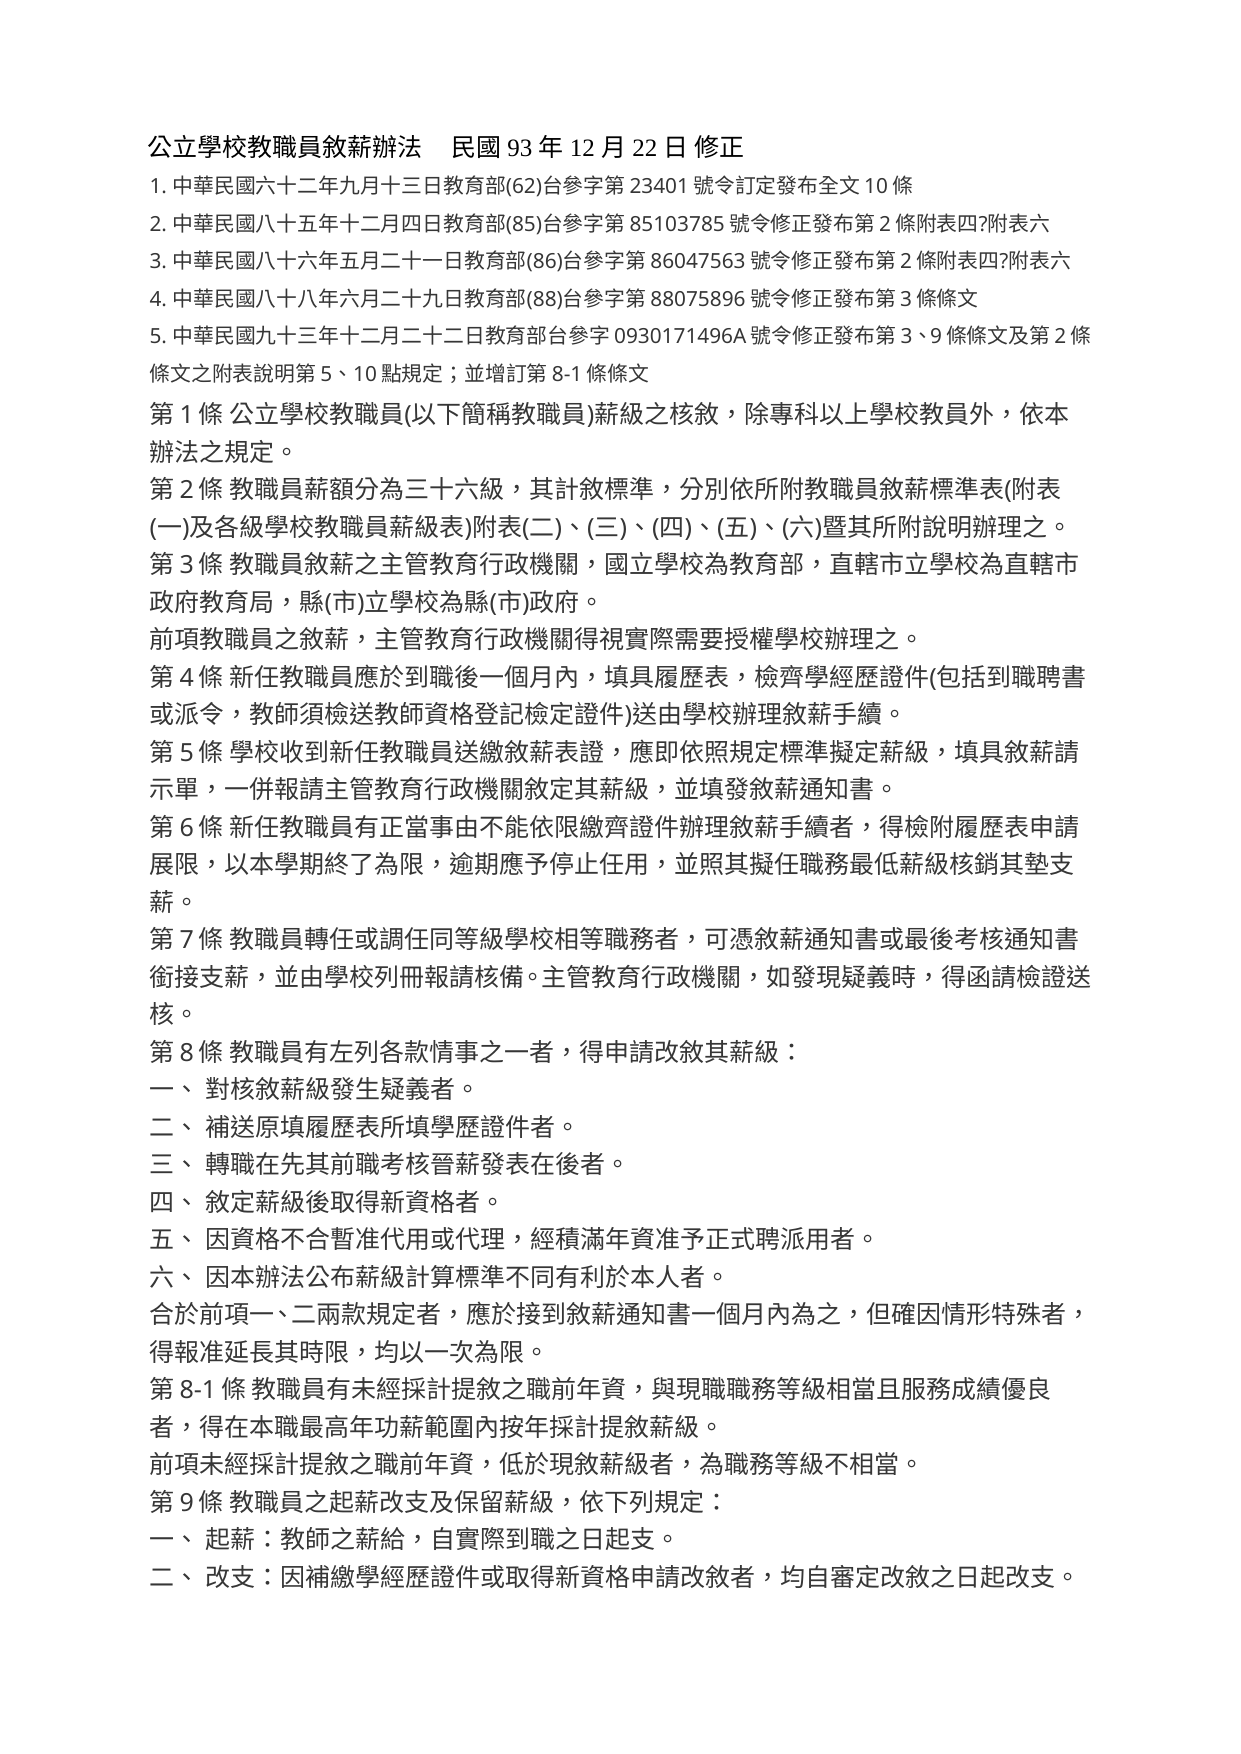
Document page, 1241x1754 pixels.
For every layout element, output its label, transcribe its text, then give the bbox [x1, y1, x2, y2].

table_cell 第1條 公立學校教職員(以下簡稱教職員)薪級之核敘，除專科以上學校教員外，依本辦法之規定。 第2條 教職員薪額分為三十六級，其計敘標準，分別依所附教職員敘薪標準表(附表(一)及各級學校教職員薪級表)附表(二)、(三)、(四)、(五)、(六)暨其所附說明辦理之。 第3條 教職員敘薪之主管教育行政機關，國立學校為教育部，直轄市立學校為直轄市政府教育局，縣(市)立學校為縣(市)政府。 前項教職員之敘薪，主管教育行政機關得視實際需要授權學校辦理之。 第4條 新任教職員應於到職後一個月內，填具履歷表，檢齊學經歷證件(包括到職聘書或派令，教師須檢送教師資格登記檢定證件)送由學校辦理敘薪手續。 第5條 學校收到新任教職員送繳敘薪表證，應即依照規定標準擬定薪級，填具敘薪請示單，一併報請主管教育行政機關敘定其薪級，並填發敘薪通知書。 第6條 新任教職員有正當事由不能依限繳齊證件辦理敘薪手續者，得檢附履歷表申請展限，以本學期終了為限，逾期應予停止任用，並照其擬任職務最低薪級核銷其墊支薪。 第7條 教職員轉任或調任同等級學校相等職務者，可憑敘薪通知書或最後考核通知書銜接支薪，並由學校列冊報請核備。主管教育行政機關，如發現疑義時，得函請檢證送核。 第8條 教職員有左列各款情事之一者，得申請改敘其薪級： 一、 對核敘薪級發生疑義者。 二、 補送原填履歷表所填學歷證件者。 三、 轉職在先其前職考核晉薪發表在後者。 四、 敘定薪級後取得新資格者。 五、 因資格不合暫准代用或代理，經積滿年資准予正式聘派用者。 六、 因本辦法公布薪級計算標準不同有利於本人者。 合於前項一、二兩款規定者，應於接到敘薪通知書一個月內為之，但確因情形特殊者，得報准延長其時限，均以一次為限。 第8-1條 教職員有未經採計提敘之職前年資，與現職職務等級相當且服務成績優良者，得在本職最高年功薪範圍內按年採計提敘薪級。 前項未經採計提敘之職前年資，低於現敘薪級者，為職務等級不相當。 第9條 教職員之起薪改支及保留薪級，依下列規定： 一、 起薪：教師之薪給，自實際到職之日起支。 二、 改支：因補繳學經歷證件或取得新資格申請改敘者，均自審定改敘之日起改支。 [148, 393, 1092, 1596]
table_header 1. 中華民國六十二年九月十三日教育部(62)台參字第23401號令訂定發布全文10條 2. 中華民國八十五年十二月四日教育部(85)台參字第85103785號令修正發布第2條附表四?附表六 3. 中華民國八十六年五月二十一日教育部(86)台參字第86047563號令修正發布第2條附表四?附表六 4. 中華民國八十八年六月二十九日教育部(88)台參字第88075896號令修正發布第3條條文 5. 中華民國九十三年十二月二十二日教育部台參字0930171496A號令修正發布第3、9條條文及第2條條文之附表說明第5、10點規定；並增訂第8-1條條文 [148, 165, 1092, 393]
text 公立學校教職員敘薪辦法 民國 93 年 12 月 22 日 修正 [148, 127, 1092, 164]
